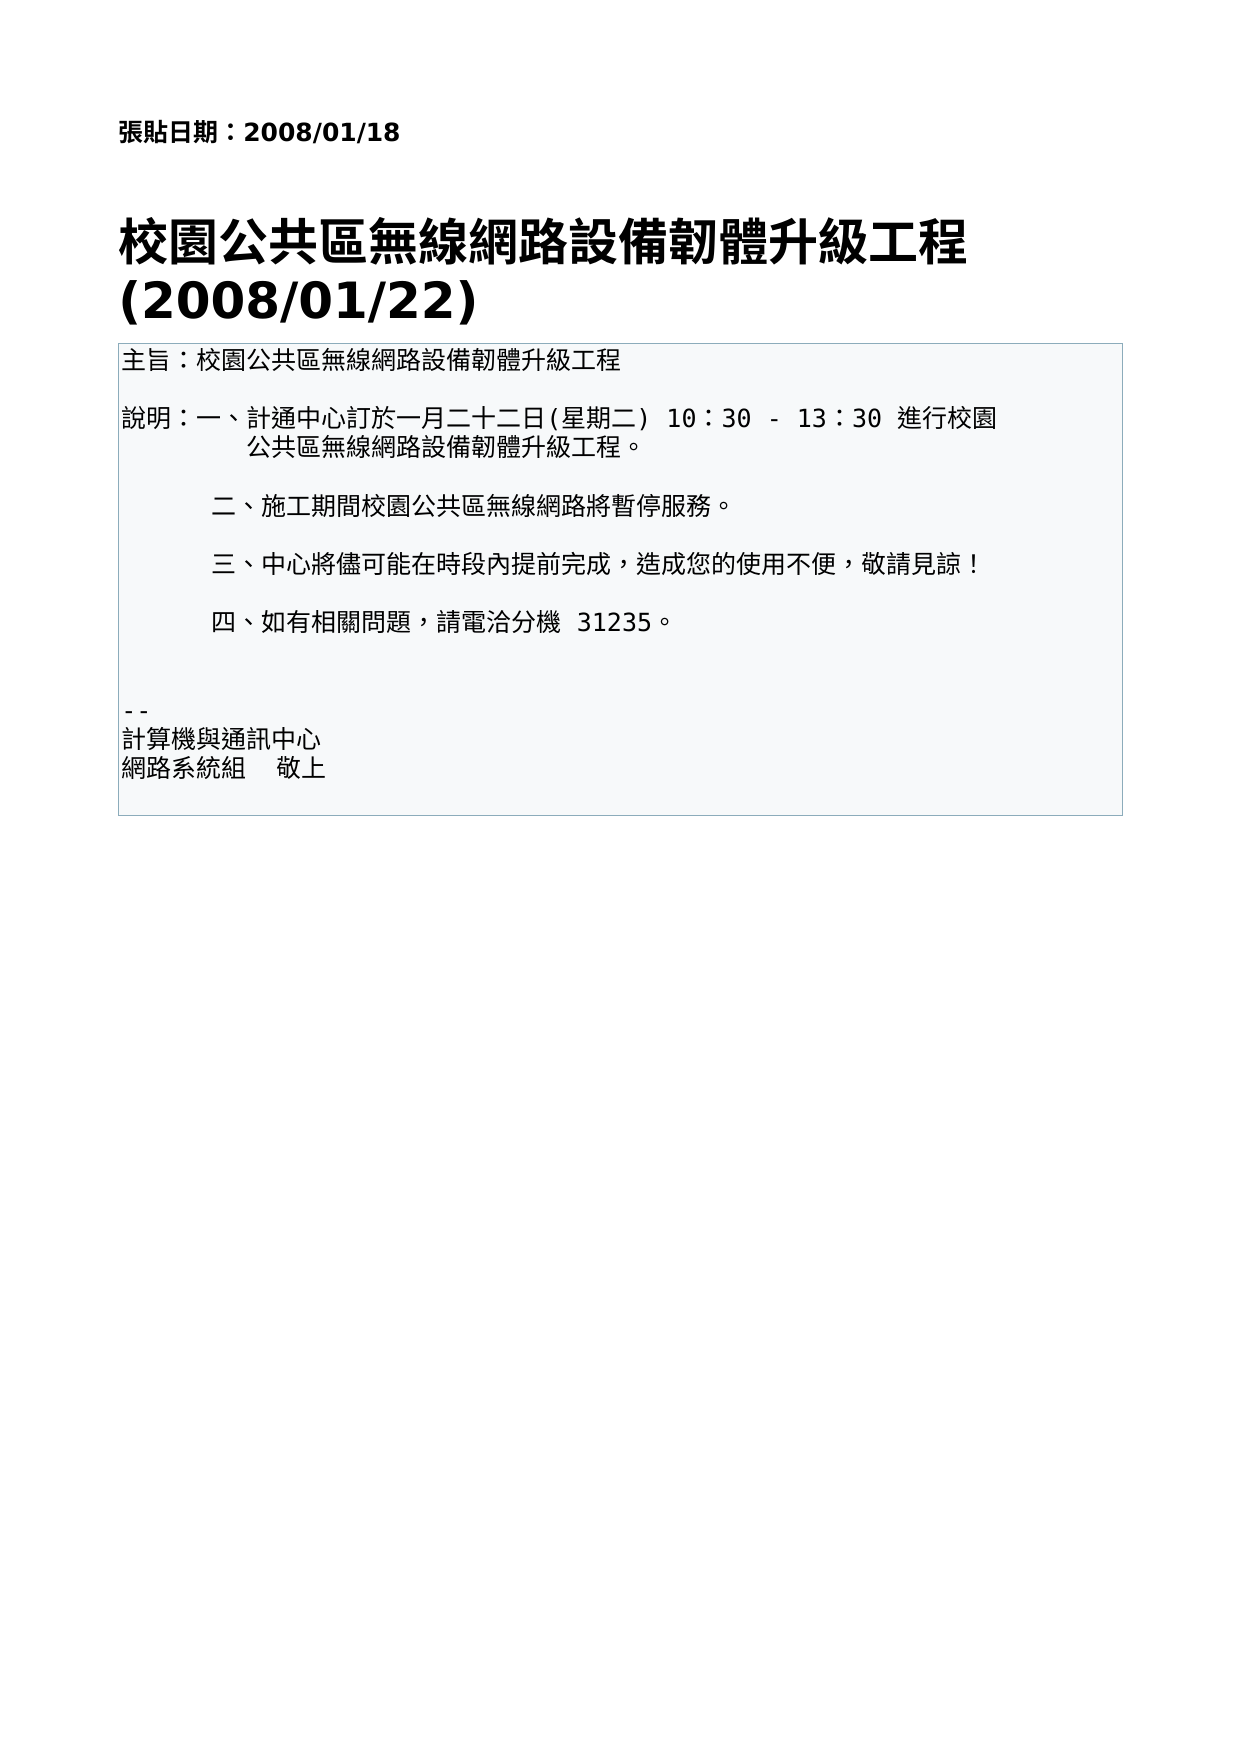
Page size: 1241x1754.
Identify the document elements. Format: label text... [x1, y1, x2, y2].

subtitle 校園公共區無線網路設備韌體升級工程 (2008/01/22) [118, 214, 1122, 330]
text 主旨：校園公共區無線網路設備韌體升級工程 說明：一、計通中心訂於一月二十二日(星期二) 10：30 - 13：30 進行校園 公共區無線網路設備韌體升級工程。 二、施工期間校園公共區無線網路將暫停服務。 三、中心將儘可能在時段內提前完成，造成您的使用不便，敬請見諒！ 四、如有相關問題，請電洽分機 31235。 -- 計算機與通訊中心 網路系統組 敬上 [119, 344, 1122, 815]
text 張貼日期：2008/01/18 [118, 118, 1122, 176]
